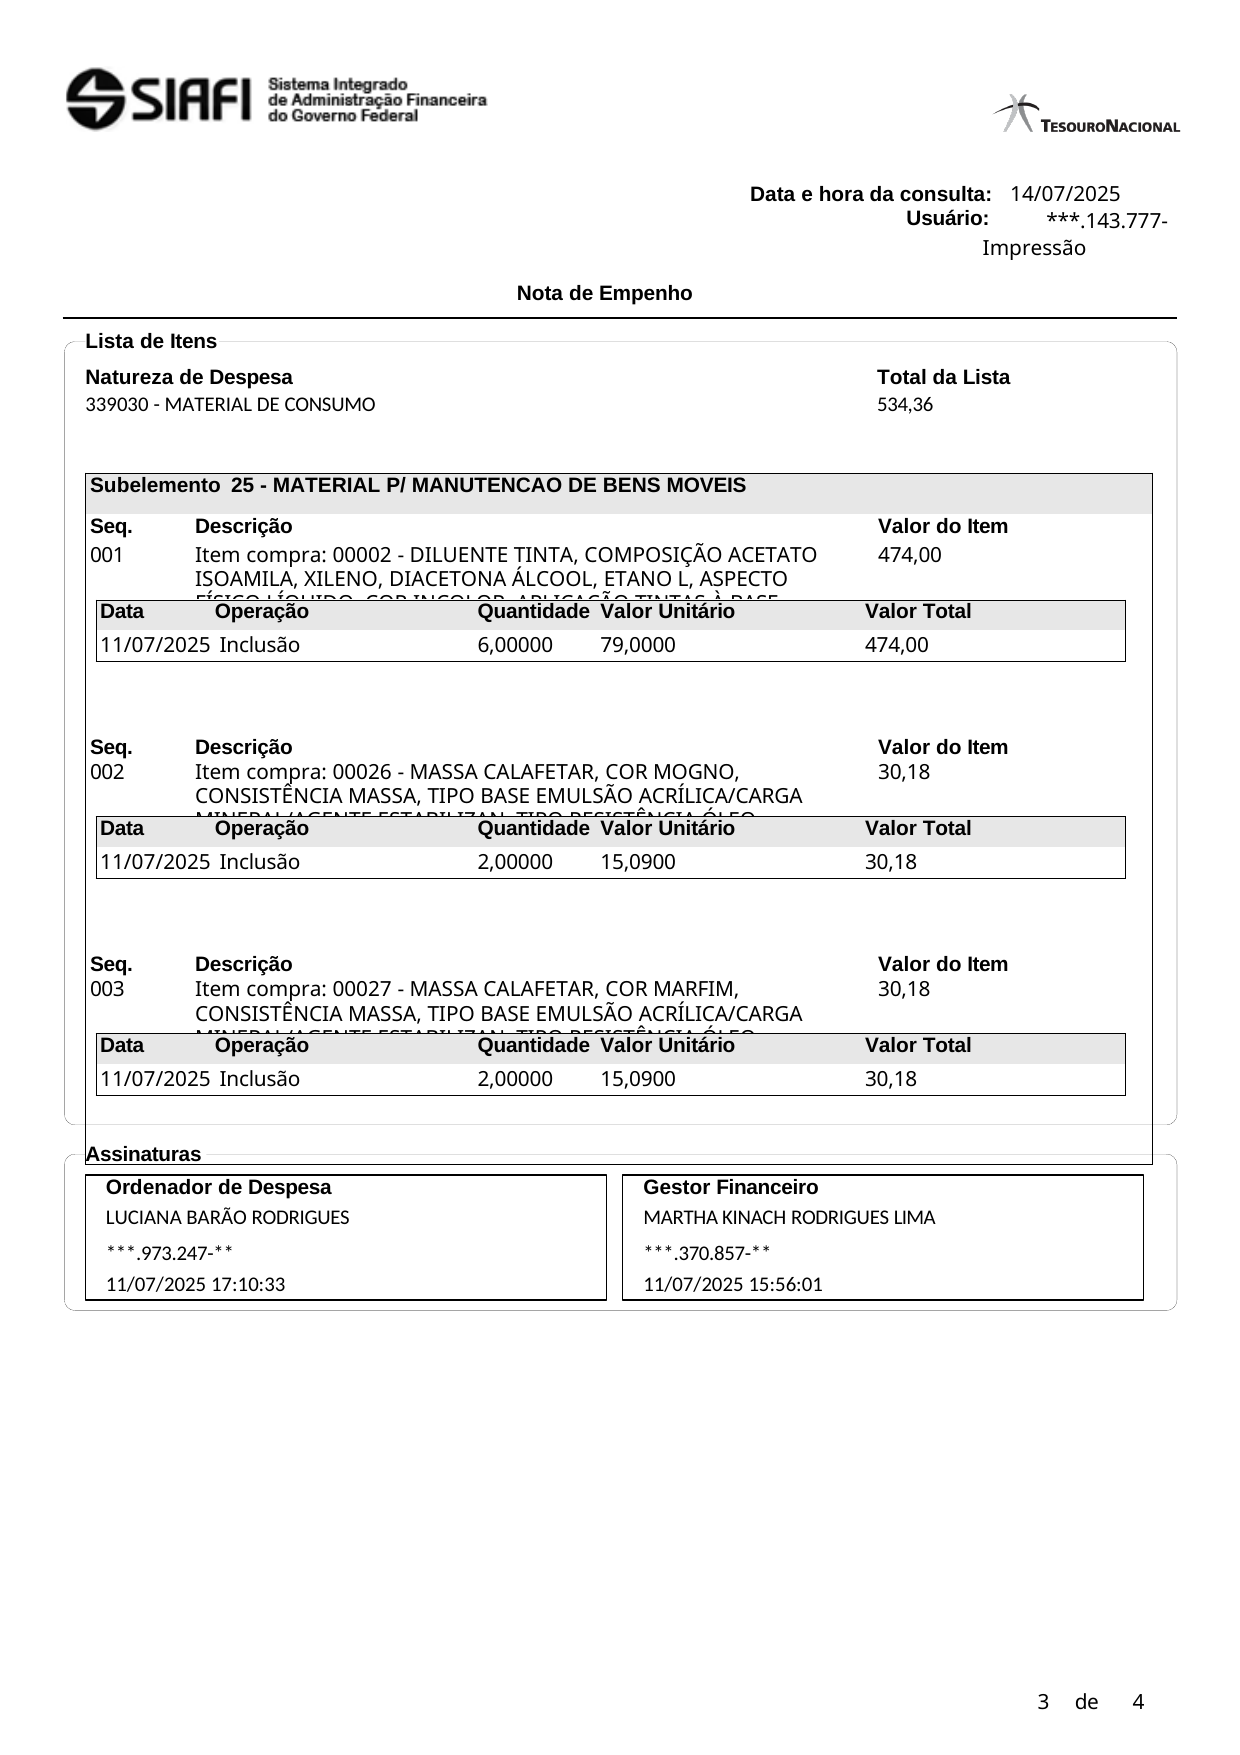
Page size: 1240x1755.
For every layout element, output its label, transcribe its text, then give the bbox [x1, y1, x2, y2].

table_cell 474,00 [858, 542, 1152, 569]
table_cell [86, 786, 164, 810]
table_cell 15,0900 [596, 847, 801, 878]
table_cell MINERAL/AGENTE ESTABILIZAN, TIPO RESISTÊNCIA ÓLEO, [164, 810, 858, 816]
table_header Valor Unitário [596, 1034, 801, 1064]
table_cell CONSISTÊNCIA MASSA, TIPO BASE EMULSÃO ACRÍLICA/CARGA [164, 1004, 858, 1027]
table_cell FÍSICO LÍQUIDO, COR INCOLOR, APLICAÇÃO TINTAS À BASE [164, 593, 858, 599]
table_header Quantidade [394, 1034, 596, 1064]
table_cell 003 [86, 976, 164, 1003]
table_cell 11/07/2025 Inclusão [97, 630, 394, 661]
table_cell MINERAL/AGENTE ESTABILIZAN, TIPO RESISTÊNCIA ÓLEO, [164, 1028, 858, 1033]
table_cell Valor do Item [858, 903, 1152, 976]
table_cell 11/07/2025 Inclusão [97, 1064, 394, 1094]
table_cell 79,0000 [596, 630, 801, 661]
table_cell [858, 810, 1152, 834]
table_cell Descrição [164, 686, 858, 759]
table_header Valor Unitário [596, 817, 801, 847]
table_cell 002 [86, 759, 164, 786]
table_cell 30,18 [858, 976, 1152, 1003]
table_cell 30,18 [801, 1064, 1125, 1094]
table_cell 11/07/2025 Inclusão [97, 847, 394, 878]
table_cell [858, 1125, 1152, 1154]
table_cell APLICAÇÃO MADEIRA [164, 1096, 858, 1124]
table_cell 6,00000 [394, 630, 596, 661]
table_header Data Operação [97, 817, 394, 847]
table_cell [858, 786, 1152, 810]
table_cell [86, 569, 164, 593]
table_header Data Operação [97, 1034, 394, 1064]
table_header Valor Total [801, 817, 1125, 847]
table_cell Valor do Item [858, 514, 1152, 542]
table_cell [858, 593, 1152, 617]
table_cell Item compra: 00027 - MASSA CALAFETAR, COR MARFIM, [164, 976, 858, 1003]
table_header Valor Total [801, 601, 1125, 630]
table_cell 30,18 [858, 759, 1152, 786]
table_cell [858, 569, 1152, 593]
table_cell 001 [86, 542, 164, 569]
table_cell ISOAMILA, XILENO, DIACETONA ÁLCOOL, ETANO L, ASPECTO [164, 569, 858, 593]
table_cell Seq. [86, 514, 164, 542]
table_header Subelemento 25 - MATERIAL P/ MANUTENCAO DE BENS MOVEIS [86, 474, 1152, 514]
table_cell [858, 1028, 1152, 1051]
table_cell [86, 593, 164, 617]
table_cell Item compra: 00026 - MASSA CALAFETAR, COR MOGNO, [164, 759, 858, 786]
table_cell Valor do Item [858, 686, 1152, 759]
table_cell 15,0900 [596, 1064, 801, 1094]
table_cell Seq. [86, 903, 164, 976]
table_header Data Operação [97, 601, 394, 630]
table_cell APLICAÇÃO MADEIRA [207, 1155, 858, 1164]
table_cell [858, 1051, 1152, 1124]
table_cell [858, 1004, 1152, 1027]
table_cell 2,00000 [394, 847, 596, 878]
table_cell NITROCELULOSE,SELADORES E VERNIZES [164, 663, 858, 686]
table_cell [86, 810, 164, 834]
table_cell [86, 1051, 164, 1124]
table_cell 2,00000 [394, 1064, 596, 1094]
table_cell [86, 834, 164, 903]
table_cell APLICAÇÃO VEDAÇÃOMADEIRA [164, 879, 858, 903]
table_cell 30,18 [801, 847, 1125, 878]
table_cell APLICAÇÃO MADEIRA [164, 1125, 858, 1154]
table_cell CONSISTÊNCIA MASSA, TIPO BASE EMULSÃO ACRÍLICA/CARGA [164, 786, 858, 810]
table_cell [86, 617, 164, 686]
table_header Quantidade [394, 817, 596, 847]
table_cell Descrição [164, 514, 858, 542]
table_cell Descrição [164, 903, 858, 976]
table_header Valor Total [801, 1034, 1125, 1064]
table_cell [858, 617, 1152, 686]
table_cell [86, 1028, 164, 1051]
table_cell Item compra: 00002 - DILUENTE TINTA, COMPOSIÇÃO ACETATO [164, 542, 858, 569]
table_cell [858, 834, 1152, 903]
table_cell 474,00 [801, 630, 1125, 661]
table_cell [86, 1004, 164, 1027]
table_header Valor Unitário [596, 601, 801, 630]
table_header Quantidade [394, 601, 596, 630]
table_cell [86, 1125, 164, 1141]
table_cell [858, 1155, 1152, 1164]
table_cell Seq. [86, 686, 164, 759]
